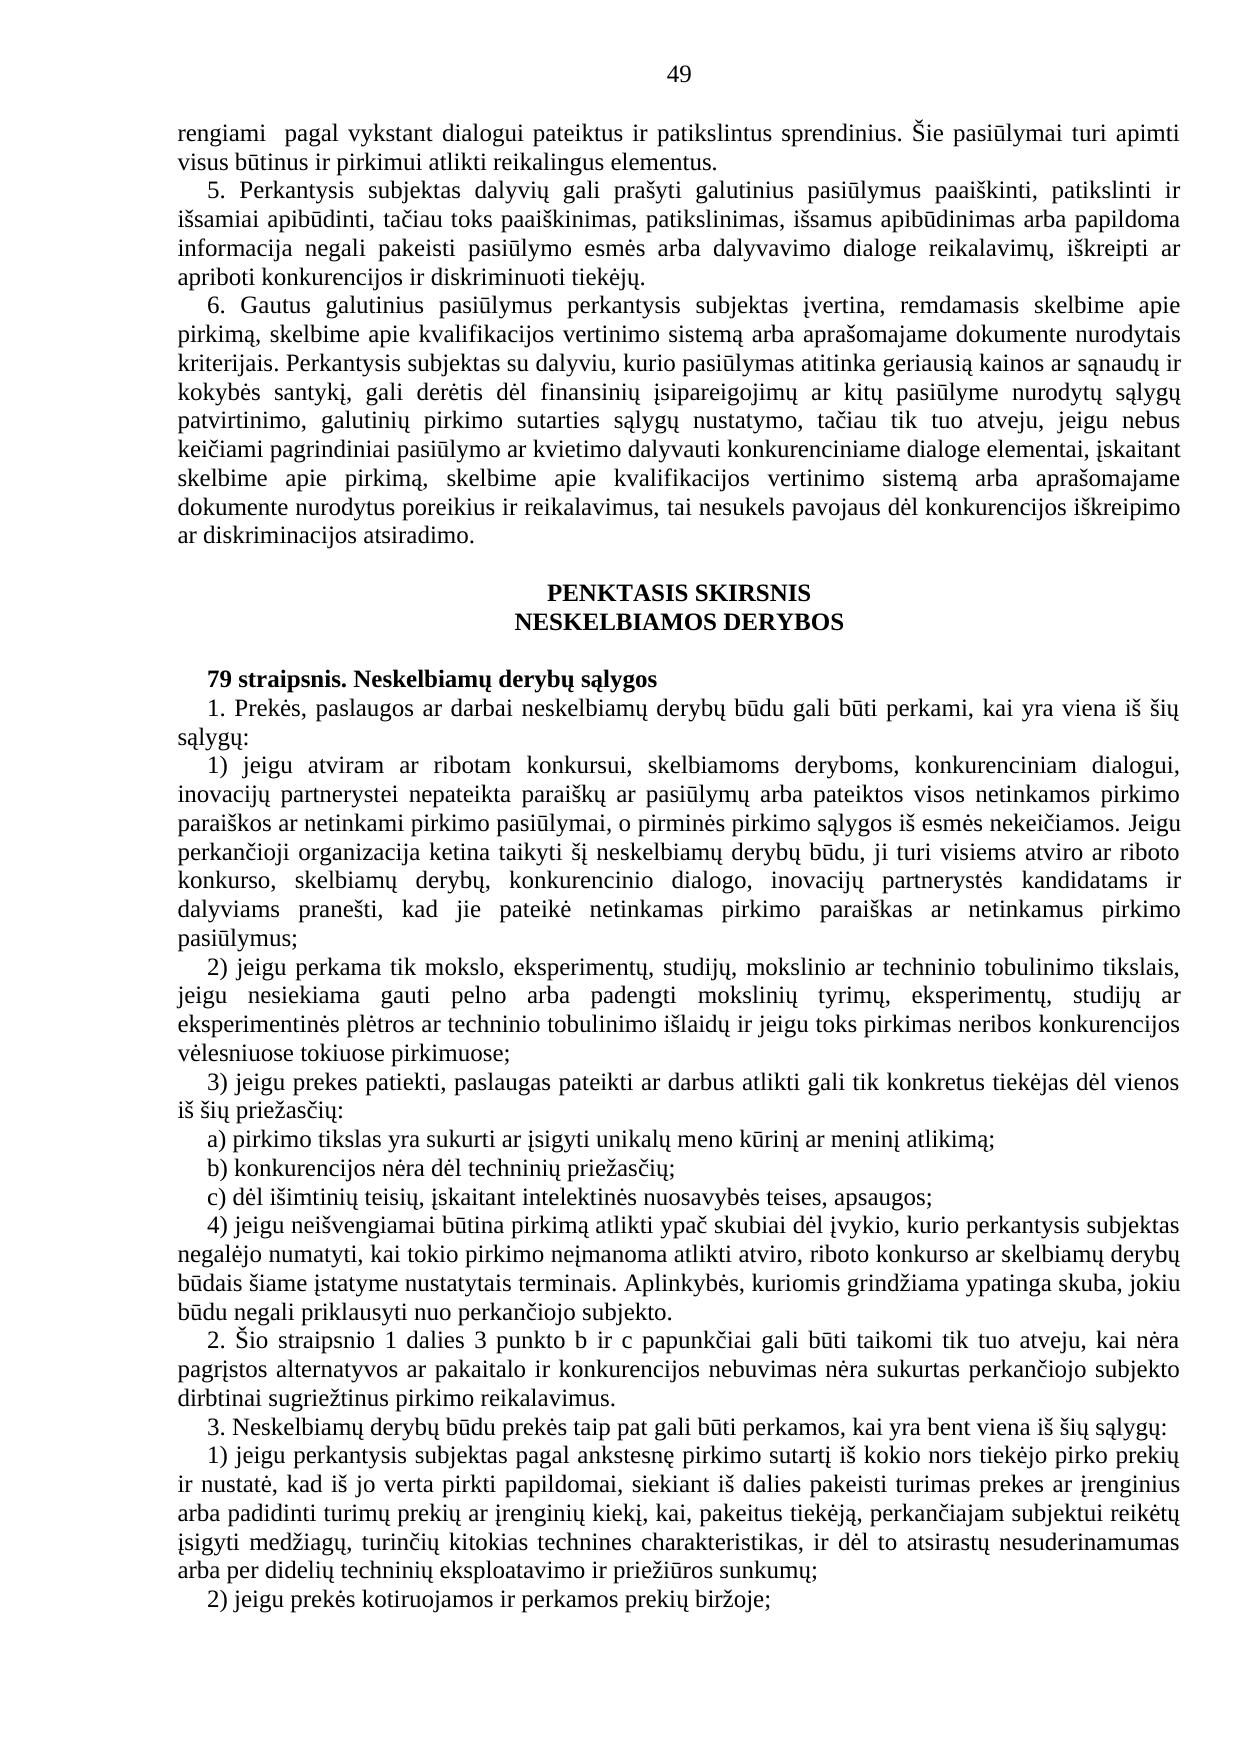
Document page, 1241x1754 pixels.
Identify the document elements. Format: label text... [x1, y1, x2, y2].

text 6. Gautus galutinius pasiūlymus perkantysis subjektas įvertina, remdamasis skelbime apie pirkimą, skelbime apie kvalifikacijos vertinimo sistemą arba aprašomajame dokumente nurodytais kriterijais. Perkantysis subjektas su dalyviu, kurio pasiūlymas atitinka geriausią kainos ar sąnaudų ir kokybės santykį, gali derėtis dėl finansinių įsipareigojimų ar kitų pasiūlyme nurodytų sąlygų patvirtinimo, galutinių pirkimo sutarties sąlygų nustatymo, tačiau tik tuo atveju, jeigu nebus keičiami pagrindiniai pasiūlymo ar kvietimo dalyvauti konkurenciniame dialoge elementai, įskaitant skelbime apie pirkimą, skelbime apie kvalifikacijos vertinimo sistemą arba aprašomajame dokumente nurodytus poreikius ir reikalavimus, tai nesukels pavojaus dėl konkurencijos iškreipimo ar diskriminacijos atsiradimo. [177, 291, 1181, 549]
text 79 straipsnis. Neskelbiamų derybų sąlygos [177, 664, 1181, 693]
text 4) jeigu neišvengiamai būtina pirkimą atlikti ypač skubiai dėl įvykio, kurio perkantysis subjektas negalėjo numatyti, kai tokio pirkimo neįmanoma atlikti atviro, riboto konkurso ar skelbiamų derybų būdais šiame įstatyme nustatytais terminais. Aplinkybės, kuriomis grindžiama ypatinga skuba, jokiu būdu negali priklausyti nuo perkančiojo subjekto. [177, 1211, 1181, 1326]
text NESKELBIAMOS DERYBOS [177, 607, 1181, 636]
text c) dėl išimtinių teisių, įskaitant intelektinės nuosavybės teises, apsaugos; [177, 1182, 1181, 1211]
text b) konkurencijos nėra dėl techninių priežasčių; [177, 1153, 1181, 1182]
text a) pirkimo tikslas yra sukurti ar įsigyti unikalų meno kūrinį ar meninį atlikimą; [177, 1124, 1181, 1153]
text 2) jeigu perkama tik mokslo, eksperimentų, studijų, mokslinio ar techninio tobulinimo tikslais, jeigu nesiekiama gauti pelno arba padengti mokslinių tyrimų, eksperimentų, studijų ar eksperimentinės plėtros ar techninio tobulinimo išlaidų ir jeigu toks pirkimas neribos konkurencijos vėlesniuose tokiuose pirkimuose; [177, 952, 1181, 1067]
text 1. Prekės, paslaugos ar darbai neskelbiamų derybų būdu gali būti perkami, kai yra viena iš šių sąlygų: [177, 693, 1181, 751]
text 5. Perkantysis subjektas dalyvių gali prašyti galutinius pasiūlymus paaiškinti, patikslinti ir išsamiai apibūdinti, tačiau toks paaiškinimas, patikslinimas, išsamus apibūdinimas arba papildoma informacija negali pakeisti pasiūlymo esmės arba dalyvavimo dialoge reikalavimų, iškreipti ar apriboti konkurencijos ir diskriminuoti tiekėjų. [177, 176, 1181, 291]
text 3) jeigu prekes patiekti, paslaugas pateikti ar darbus atlikti gali tik konkretus tiekėjas dėl vienos iš šių priežasčių: [177, 1067, 1181, 1124]
text 1) jeigu atviram ar ribotam konkursui, skelbiamoms deryboms, konkurenciniam dialogui, inovacijų partnerystei nepateikta paraiškų ar pasiūlymų arba pateiktos visos netinkamos pirkimo paraiškos ar netinkami pirkimo pasiūlymai, o pirminės pirkimo sąlygos iš esmės nekeičiamos. Jeigu perkančioji organizacija ketina taikyti šį neskelbiamų derybų būdu, ji turi visiems atviro ar riboto konkurso, skelbiamų derybų, konkurencinio dialogo, inovacijų partnerystės kandidatams ir dalyviams pranešti, kad jie pateikė netinkamas pirkimo paraiškas ar netinkamus pirkimo pasiūlymus; [177, 751, 1181, 952]
text 2) jeigu prekės kotiruojamos ir perkamos prekių biržoje; [177, 1584, 1181, 1613]
text rengiami pagal vykstant dialogui pateiktus ir patikslintus sprendinius. Šie pasiūlymai turi apimti visus būtinus ir pirkimui atlikti reikalingus elementus. [177, 118, 1181, 176]
text 3. Neskelbiamų derybų būdu prekės taip pat gali būti perkamos, kai yra bent viena iš šių sąlygų: [177, 1412, 1181, 1441]
text PENKTASIS SKIRSNIS [177, 578, 1181, 607]
text 2. Šio straipsnio 1 dalies 3 punkto b ir c papunkčiai gali būti taikomi tik tuo atveju, kai nėra pagrįstos alternatyvos ar pakaitalo ir konkurencijos nebuvimas nėra sukurtas perkančiojo subjekto dirbtinai sugriežtinus pirkimo reikalavimus. [177, 1326, 1181, 1412]
text 1) jeigu perkantysis subjektas pagal ankstesnę pirkimo sutartį iš kokio nors tiekėjo pirko prekių ir nustatė, kad iš jo verta pirkti papildomai, siekiant iš dalies pakeisti turimas prekes ar įrenginius arba padidinti turimų prekių ar įrenginių kiekį, kai, pakeitus tiekėją, perkančiajam subjektui reikėtų įsigyti medžiagų, turinčių kitokias technines charakteristikas, ir dėl to atsirastų nesuderinamumas arba per didelių techninių eksploatavimo ir priežiūros sunkumų; [177, 1441, 1181, 1584]
